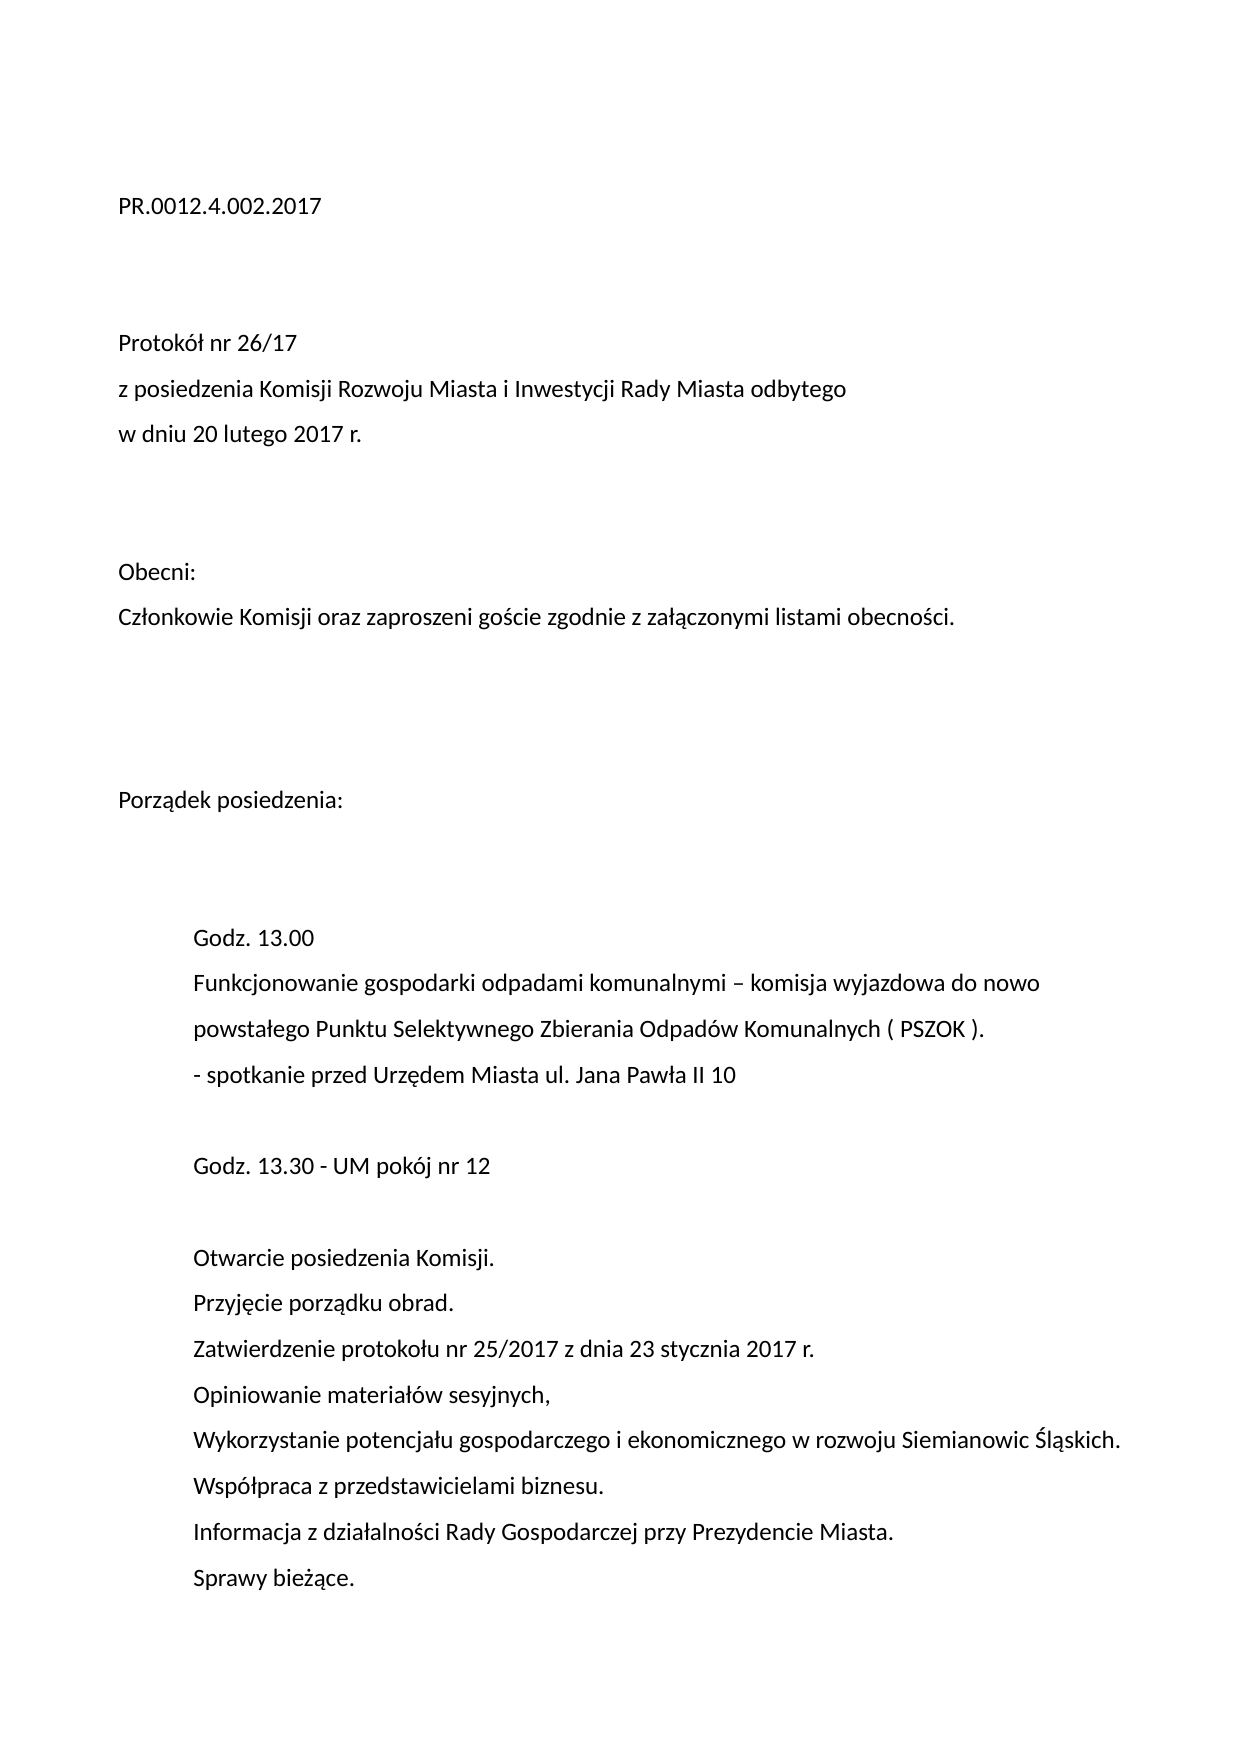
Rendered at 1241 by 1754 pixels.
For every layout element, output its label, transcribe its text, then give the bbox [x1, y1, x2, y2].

list Zatwierdzenie protokołu nr 25/2017 z dnia 23 stycznia 2017 r. [156, 1333, 1122, 1364]
list Współpraca z przedstawicielami biznesu. [156, 1470, 1122, 1501]
text Członkowie Komisji oraz zaproszeni goście zgodnie z załączonymi listami obecności. [118, 602, 1122, 632]
text Porządek posiedzenia: [118, 784, 1122, 815]
list Wykorzystanie potencjału gospodarczego i ekonomicznego w rozwoju Siemianowic Śląskich. [156, 1425, 1122, 1455]
list Godz. 13.00 [156, 922, 1122, 952]
text Obecni: [118, 556, 1122, 586]
list - spotkanie przed Urzędem Miasta ul. Jana Pawła II 10 [156, 1059, 1122, 1089]
list Opiniowanie materiałów sesyjnych, [156, 1379, 1122, 1409]
list Funkcjonowanie gospodarki odpadami komunalnymi – komisja wyjazdowa do nowo powstałego Punktu Selektywnego Zbierania Odpadów Komunalnych ( PSZOK ). [156, 967, 1122, 1044]
text z posiedzenia Komisji Rozwoju Miasta i Inwestycji Rady Miasta odbytego [118, 373, 1122, 403]
list Otwarcie posiedzenia Komisji. [156, 1242, 1122, 1272]
text w dniu 20 lutego 2017 r. [118, 419, 1122, 449]
list Sprawy bieżące. [156, 1562, 1122, 1592]
list Przyjęcie porządku obrad. [156, 1287, 1122, 1318]
list Godz. 13.30 - UM pokój nr 12 [156, 1150, 1122, 1181]
text Protokół nr 26/17 [118, 327, 1122, 358]
text PR.0012.4.002.2017 [118, 190, 1122, 221]
list Informacja z działalności Rady Gospodarczej przy Prezydencie Miasta. [156, 1516, 1122, 1547]
